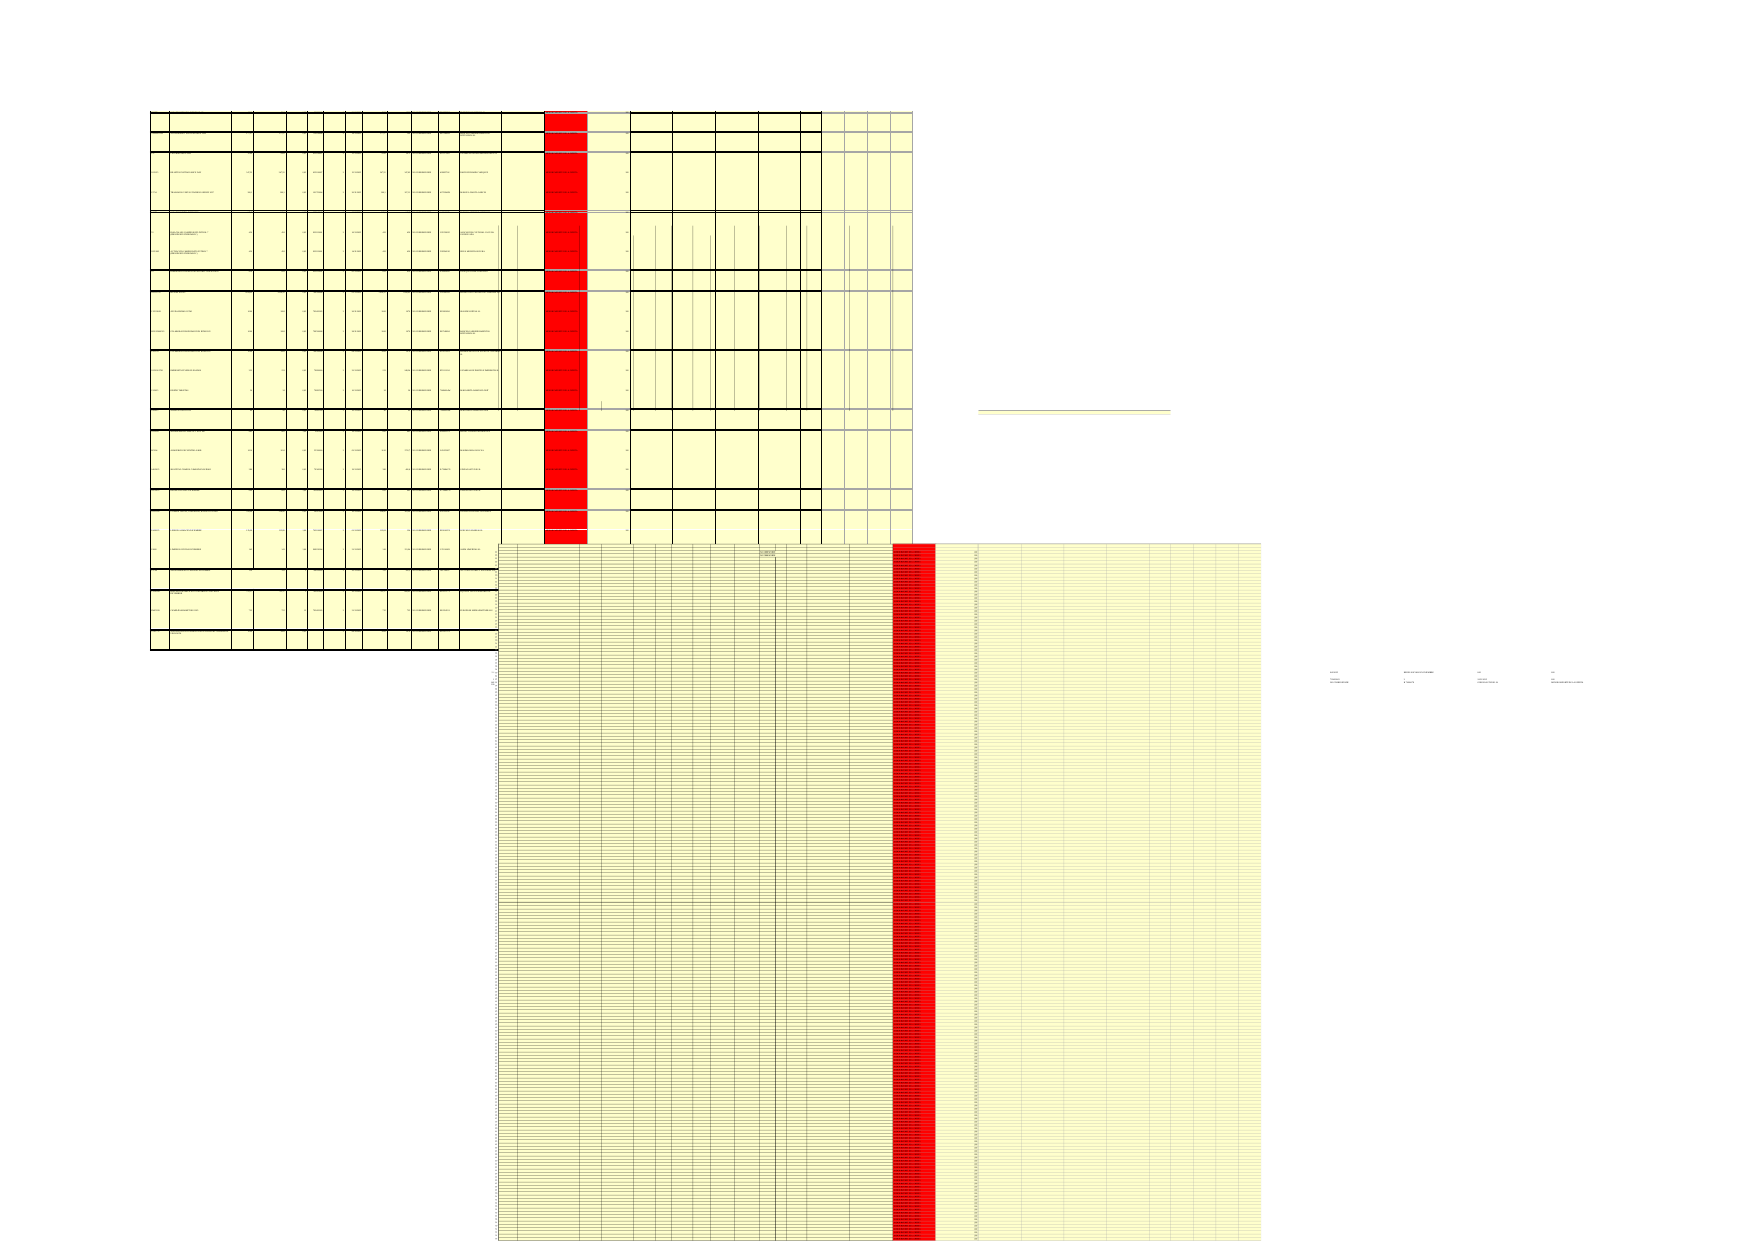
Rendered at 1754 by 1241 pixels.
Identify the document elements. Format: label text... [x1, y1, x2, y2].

table_cell 2 [324, 114, 345, 131]
table_cell LIMPIEZA OFICINA DICIEMBRE [170, 549, 231, 568]
table_cell MENOR IMPORTE DE LA OFERTA [545, 410, 587, 429]
table_cell 885 [254, 431, 286, 450]
table_cell [631, 153, 672, 172]
table_cell 10/12/2025 [346, 389, 362, 408]
table_cell [808, 292, 821, 311]
table_cell 358,06 [363, 511, 387, 529]
table_cell [502, 114, 544, 131]
table_cell PRESTACION SERVICIOS CONTABLES Y FISCALES DICIEMBRR [170, 591, 231, 609]
table_cell GUIA DE ESPACIOS EVENTO PLUS [170, 114, 231, 131]
table_cell NO CORRESPONDE [412, 271, 438, 290]
table_cell 0,03 [287, 370, 307, 389]
table_cell [716, 292, 734, 311]
table_cell 2500 [232, 153, 253, 172]
table_cell 0,03 [287, 153, 307, 172]
table_cell GINZAGA STUDIO SL [460, 469, 501, 488]
table_cell 347,52 [363, 172, 387, 191]
table_cell 450 [363, 250, 387, 269]
table_cell B93354512 [439, 609, 459, 628]
table_cell 923120001 [308, 231, 323, 250]
table_cell [822, 213, 844, 231]
table_cell [868, 191, 890, 210]
table_cell [502, 172, 544, 191]
table_cell [711, 370, 715, 389]
table_cell B35507276 [439, 631, 459, 649]
table_cell [801, 231, 806, 250]
table_cell 149,8 [363, 213, 387, 231]
table_cell 909192004 [308, 549, 323, 568]
table_cell 177,57 [232, 133, 253, 151]
table_cell [801, 191, 821, 210]
table_cell 1610 [232, 450, 253, 469]
table_cell 850 [232, 271, 253, 290]
table_cell [711, 330, 715, 349]
table_cell [801, 250, 806, 269]
table_cell 2 [324, 133, 345, 151]
table_cell [868, 469, 890, 488]
table_cell [868, 351, 890, 370]
table_cell [502, 450, 544, 469]
table_cell [822, 311, 844, 330]
table_cell [801, 530, 821, 543]
table_cell NO CORRESPONDE [412, 431, 438, 450]
table_cell 115,89 [363, 530, 387, 549]
table_cell [716, 450, 758, 469]
table_cell JESUS MONZON SEGURA [460, 250, 498, 269]
table_cell [694, 231, 715, 250]
table_cell 2 [324, 530, 345, 549]
table_cell 19600 [151, 549, 169, 568]
table_cell [694, 250, 710, 269]
table_cell MENOR IMPORTE DE LA OFERTA [545, 431, 587, 450]
table_cell [850, 250, 867, 269]
table_cell [673, 351, 692, 370]
table_cell 2025/169 [151, 511, 169, 529]
table_cell MENOR IMPORTE DE LA OFERTA [545, 191, 587, 210]
table_cell [894, 389, 912, 408]
table_cell 22/10/2025 [346, 114, 362, 131]
table_cell B35081090 [439, 311, 459, 330]
table_cell [673, 250, 692, 269]
table_cell [631, 213, 672, 231]
table_cell ALOJAMIENTO INVITADO MICE DAY [170, 133, 231, 151]
table_cell [759, 410, 800, 429]
table_cell [845, 172, 867, 191]
table_cell [850, 389, 867, 408]
table_cell 0,03 [287, 469, 307, 488]
table_cell [822, 530, 844, 543]
table_cell 4800 [232, 114, 253, 131]
table_cell 55 [151, 231, 169, 250]
table_cell [711, 250, 715, 269]
table_cell [673, 311, 692, 330]
table_cell [634, 292, 655, 311]
table_cell [760, 330, 786, 349]
table_cell [760, 250, 786, 269]
table_cell LENCAR CANARIAS SL [460, 530, 501, 549]
table_cell 2 [324, 311, 345, 330]
table_cell 380 [363, 469, 387, 488]
table_cell 100 [588, 389, 630, 408]
table_cell [735, 370, 758, 389]
table_cell [808, 311, 821, 330]
table_cell ALEM LIMPIEZAS SL [460, 549, 498, 568]
table_cell 2 [324, 213, 345, 231]
table_cell [759, 469, 800, 488]
table_cell 160,5 [388, 570, 411, 588]
table_cell [894, 292, 912, 311]
table_cell 923120001 [308, 250, 323, 269]
table_cell 25/01776 [151, 631, 169, 649]
table_cell [759, 191, 800, 210]
table_cell [822, 114, 844, 131]
table_cell [822, 351, 844, 370]
table_cell [868, 172, 890, 191]
table_cell MASPALOMAS GOLF SA [460, 450, 501, 469]
table_cell [716, 172, 758, 191]
table_cell [787, 370, 800, 389]
table_cell 1,00 [287, 490, 307, 509]
table_cell 100 [588, 172, 630, 191]
table_cell 232 [363, 370, 387, 389]
table_cell B 72684178 [439, 469, 459, 488]
table_cell 149,8 [388, 213, 411, 231]
table_cell NO CORRESPONDE [412, 609, 438, 628]
table_cell BOX IBTM 2025 [170, 292, 231, 311]
table_cell 10/12/2025 [346, 511, 362, 529]
table_cell CATERING MICE DAY [170, 153, 231, 172]
table_cell [845, 292, 849, 311]
table_cell 42878002E [439, 511, 459, 529]
table_cell 15714 [151, 191, 169, 210]
table_cell [894, 370, 912, 389]
table_cell [518, 389, 544, 408]
table_cell 793422005 [308, 609, 323, 628]
table_cell NO CORRESPONDE [412, 570, 438, 588]
table_cell [845, 370, 849, 389]
table_cell 100 [588, 351, 630, 370]
table_cell 635140005 [308, 213, 323, 231]
table_cell [759, 431, 800, 450]
table_cell [673, 191, 715, 210]
table_cell [787, 330, 800, 349]
table_cell [634, 351, 655, 370]
table_cell 149,8 [254, 213, 286, 231]
table_cell 150 [253, 570, 286, 588]
table_cell [694, 330, 710, 349]
table_cell 79822500 [308, 389, 323, 408]
table_cell [868, 292, 890, 311]
table_cell 100 [588, 213, 630, 231]
table_cell NO CORRESPONDE [412, 591, 438, 609]
table_cell 190 [388, 133, 411, 151]
table_cell [673, 114, 715, 131]
table_cell [760, 370, 786, 389]
table_cell 2015/25 [151, 172, 169, 191]
table_cell [760, 231, 786, 250]
table_cell 2 [324, 431, 345, 450]
table_cell PROMOTUR TURISMO DE CANARIAS SA [460, 292, 498, 311]
table_cell 177,57 [363, 133, 387, 151]
table_cell [845, 191, 867, 210]
table_cell C00117/25 [151, 292, 169, 311]
table_cell 100 [588, 114, 630, 131]
table_cell 450 [232, 231, 253, 250]
table_cell [673, 231, 692, 250]
table_cell [845, 153, 867, 172]
table_cell 10 [151, 271, 169, 290]
table_cell B76111210 [439, 370, 459, 389]
table_cell 177,57 [254, 133, 286, 151]
table_cell [716, 431, 758, 450]
table_cell 8832 25000523 [151, 330, 169, 349]
table_cell MENOR IMPORTE DE LA OFERTA [545, 250, 579, 269]
table_cell 885 [388, 431, 411, 450]
table_cell B76371285 [439, 153, 459, 172]
table_cell NO CORRESPONDE [412, 410, 438, 429]
table_cell [868, 370, 890, 389]
table_cell [656, 271, 671, 290]
table_cell ACTUACION CAMPEONATO FUTBOL 7 (PRESIDENCIATURISMOGC) [170, 250, 231, 269]
table_cell 01/12/2025 [346, 530, 362, 549]
table_cell [894, 271, 912, 290]
table_cell [822, 250, 844, 269]
table_cell [716, 351, 734, 370]
table_cell [673, 271, 692, 290]
table_cell 4800 [254, 114, 286, 131]
table_cell [787, 250, 800, 269]
table_cell 40 [363, 410, 387, 429]
table_cell [711, 351, 715, 370]
table_cell [502, 250, 517, 269]
table_cell [716, 114, 758, 131]
table_cell 79342000 [308, 469, 323, 488]
table_cell F4418/25 [151, 530, 169, 549]
table_cell CANARIAS DE DISEÑO E IMPRESIÓN SL [460, 370, 498, 389]
table_cell 2 [324, 271, 345, 290]
table_cell NO CORRESPONDE [412, 133, 438, 151]
table_cell 30/12/2025 [346, 570, 362, 588]
table_cell [801, 370, 806, 389]
table_cell [801, 450, 821, 469]
table_cell [502, 530, 544, 543]
table_cell MENOR IMPORTE DE LA OFERTA [545, 511, 587, 529]
table_cell 2 [324, 511, 345, 529]
table_cell 725 [388, 609, 411, 628]
table_cell [502, 389, 517, 408]
table_cell [460, 631, 498, 649]
table_cell NO CORRESPONDE [412, 631, 438, 649]
table_cell [760, 271, 786, 290]
table_cell [673, 450, 715, 469]
table_cell 600 [254, 490, 286, 509]
table_cell [822, 410, 844, 429]
table_cell 19/12/2025 [346, 490, 362, 509]
table_cell 2 [324, 351, 345, 370]
table_cell [868, 114, 890, 131]
table_cell [735, 311, 758, 330]
table_cell 347,52 [254, 172, 286, 191]
table_cell 0,03 [287, 231, 307, 250]
table_cell 2 [324, 292, 345, 311]
table_cell 52839422G [439, 250, 459, 269]
table_cell 46646211A [439, 431, 459, 450]
table_cell [518, 271, 544, 290]
table_cell 794140009 [308, 570, 323, 588]
table_cell [868, 311, 890, 330]
text 384 042/2025 REDES SOCIALES NOVIEMBRE 600 600 1 793420003 2 20/11/2025 600 642 NO CORRESPONDE B 72684178 GINZAGA STUDIO SL MENOR IMPORTE DE LA OFERTA 100 [1262, 651, 1604, 686]
table_cell [801, 410, 821, 429]
table_cell [502, 511, 544, 529]
table_cell MENOR IMPORTE DE LA OFERTA [545, 450, 587, 469]
table_cell [845, 511, 867, 529]
table_cell 2 [324, 250, 345, 269]
table_cell [759, 530, 800, 543]
table_cell A35055607 [439, 450, 459, 469]
table_cell 147 [151, 153, 169, 172]
table_cell 551100004 [308, 133, 323, 151]
table_cell [891, 153, 912, 172]
table_cell COLABORACION PROMOCION IBTM 2025 [170, 351, 231, 370]
table_cell 42869759J [439, 172, 459, 191]
table_cell [801, 292, 806, 311]
table_cell 450 [388, 231, 411, 250]
table_cell 55300000 [308, 450, 323, 469]
table_cell J42754465 [439, 570, 459, 588]
table_cell [822, 172, 844, 191]
table_cell [502, 231, 517, 250]
table_cell 28/11/2025 [346, 330, 362, 349]
table_cell B07548696 [439, 330, 459, 349]
table_cell [868, 271, 890, 290]
table_cell [656, 231, 671, 250]
table_cell [518, 250, 544, 269]
table_cell 600 [363, 490, 387, 509]
table_cell NO CORRESPONDE [412, 191, 438, 210]
table_cell [850, 311, 867, 330]
table_cell 100 [588, 330, 630, 349]
table_cell [735, 351, 758, 370]
table_cell [891, 511, 912, 529]
table_cell [845, 469, 867, 488]
table_cell [518, 292, 544, 311]
table_cell [822, 490, 844, 509]
table_cell 2 [324, 570, 345, 588]
table_cell [845, 250, 849, 269]
table_cell OLIVER GONZALEZ GONZALEZ [460, 511, 501, 529]
table_cell 611720004 [308, 191, 323, 210]
table_cell MENOR IMPORTE DE LA OFERTA [545, 311, 579, 330]
table_cell [502, 271, 517, 290]
table_cell 406,6 [388, 469, 411, 488]
table_cell [759, 153, 800, 172]
table_cell [822, 133, 844, 151]
table_cell [673, 431, 715, 450]
table_cell MENOR IMPORTE DE LA OFERTA [545, 231, 579, 250]
table_cell NO CORRESPONDE [412, 490, 438, 509]
table_cell 150 [363, 570, 387, 588]
table_cell [760, 292, 786, 311]
table_cell 2 [324, 469, 345, 488]
table_cell 793420003 [308, 490, 323, 509]
table_cell MENOR IMPORTE DE LA OFERTA [545, 292, 579, 311]
table_cell [631, 490, 672, 509]
table_cell 26/11/2025 [346, 311, 362, 330]
table_cell 1 2673 [151, 213, 169, 231]
table_cell [891, 172, 912, 191]
table_cell 36 [363, 389, 387, 408]
table_cell BARCELO ARRENDAMIENTOS HOTELEROS SL [460, 133, 501, 151]
table_cell [760, 351, 786, 370]
table_cell [711, 271, 715, 290]
table_cell 380 [254, 469, 286, 488]
table_cell 923120001 [308, 271, 323, 290]
table_cell 232 [232, 370, 253, 389]
table_cell 15/12/2025 [346, 153, 362, 172]
table_cell NO CORRESPONDE [412, 231, 438, 250]
table_cell 885 [363, 431, 387, 450]
table_cell [716, 271, 734, 290]
table_cell 1070 [388, 631, 411, 649]
table_cell [759, 213, 800, 231]
table_cell 1722,7 [388, 450, 411, 469]
table_cell 142 [232, 549, 253, 568]
table_cell [801, 431, 821, 450]
table_cell NO CORRESPONDE [412, 311, 438, 330]
table_cell 1000 [232, 311, 253, 330]
table_cell 755,17 [254, 591, 286, 609]
table_cell [673, 389, 692, 408]
table_cell [822, 292, 844, 311]
table_cell 16/12/2025 [346, 231, 362, 250]
table_cell [845, 271, 849, 290]
table_cell 40 [388, 410, 411, 429]
table_cell NO CORRESPONDE [412, 450, 438, 469]
table_cell [716, 191, 758, 210]
table_cell 2025 003 [151, 250, 169, 269]
table_cell [801, 351, 806, 370]
table_cell EVENTOPLUS MEDIOS SL [460, 114, 501, 131]
table_cell NO CORRESPONDE [412, 330, 438, 349]
table_cell [894, 231, 912, 250]
table_cell [801, 172, 821, 191]
table_cell [787, 231, 800, 250]
table_cell 725 [363, 609, 387, 628]
table_cell [808, 351, 821, 370]
table_cell MENOR IMPORTE DE LA OFERTA [545, 469, 587, 488]
table_cell [518, 330, 544, 349]
table_cell 2 [324, 153, 345, 172]
table_cell MENOR IMPORTE DE LA OFERTA [545, 490, 587, 509]
table_cell [894, 330, 912, 349]
table_cell 30213000 [308, 511, 323, 529]
table_cell 100 [588, 191, 630, 210]
table_cell 1000 [363, 311, 387, 330]
table_cell 0,03 [287, 191, 307, 210]
table_cell [735, 271, 758, 290]
table_cell 2025029 [151, 431, 169, 450]
table_cell MENOR IMPORTE DE LA OFERTA [545, 530, 587, 543]
table_cell NO CORRESPONDE [412, 172, 438, 191]
table_cell 43668068S [439, 271, 459, 290]
table_cell 2 [324, 450, 345, 469]
table_cell 1/2501467 [151, 591, 169, 609]
table_cell 799500008 [308, 330, 323, 349]
table_cell MENOR IMPORTE DE LA OFERTA [545, 153, 587, 172]
table_cell 347,52 [232, 172, 253, 191]
table_cell 100 [588, 250, 630, 269]
table_cell B62272398 [439, 114, 459, 131]
table_cell [868, 330, 890, 349]
table_cell DAVID PICHARDO VAZQUEZ [460, 172, 501, 191]
table_cell MENOR IMPORTE DE LA OFERTA [545, 172, 587, 191]
table_cell 142 [254, 549, 286, 568]
table_cell [716, 530, 758, 543]
table_cell [716, 370, 734, 389]
table_cell 1000 [363, 351, 387, 370]
table_cell 12 [287, 609, 307, 628]
table_cell 358,06 [254, 511, 286, 529]
table_cell [850, 231, 867, 250]
table_cell 149,8 [232, 213, 253, 231]
table_cell MENOR IMPORTE DE LA OFERTA [545, 213, 587, 231]
table_cell [656, 351, 671, 370]
table_cell [502, 490, 544, 509]
table_cell 380 [232, 469, 253, 488]
table_cell [801, 469, 821, 488]
table_cell TRASLADOS VISITA CONGRESO SERVEI 2027 [170, 191, 231, 210]
table_cell [694, 311, 710, 330]
table_cell MATENIMIENTO WEB OCT NOV DIC [170, 431, 231, 450]
table_cell 0,03 [287, 450, 307, 469]
table_cell [845, 351, 849, 370]
table_cell 2 [324, 591, 345, 609]
table_cell 0,03 [287, 172, 307, 191]
table_cell 79800000 [308, 370, 323, 389]
table_cell [673, 490, 715, 509]
table_cell 850 [363, 271, 387, 290]
table_cell [673, 172, 715, 191]
table_cell 600 [232, 490, 253, 509]
table_cell [801, 213, 821, 231]
table_cell [845, 114, 867, 131]
table_cell 0,03 [287, 271, 307, 290]
table_cell 2 [324, 330, 345, 349]
table_cell 1000 [232, 351, 253, 370]
table_cell [891, 450, 912, 469]
table_cell [801, 490, 821, 509]
table_cell LENBOX ALMACEN DICIEMBRE [170, 530, 231, 549]
table_cell [808, 389, 821, 408]
table_cell [822, 511, 844, 529]
table_cell [868, 410, 890, 429]
table_cell 2500 [254, 153, 286, 172]
table_cell 20250101790 [151, 370, 169, 389]
table_cell [808, 231, 821, 250]
table_cell 31/12/2025 [346, 549, 362, 568]
table_cell [716, 490, 758, 509]
table_cell [711, 311, 715, 330]
table_cell NO CORRESPONDE [412, 250, 438, 269]
table_cell 450 [254, 231, 286, 250]
table_cell [822, 450, 844, 469]
table_cell [850, 330, 867, 349]
table_cell [868, 389, 890, 408]
table_cell 01/12/2025 [346, 292, 362, 311]
table_cell [673, 410, 715, 429]
table_cell 100 [588, 370, 630, 389]
table_cell 115,89 [254, 530, 286, 549]
table_cell 0,03 [287, 114, 307, 131]
table_cell [631, 231, 655, 250]
table_cell [891, 469, 912, 488]
table_cell 450 [232, 250, 253, 269]
table_cell [716, 213, 758, 231]
table_cell 1610 [363, 450, 387, 469]
table_cell 31/12/2025 [346, 609, 362, 628]
table_cell 2 [324, 191, 345, 210]
table_cell J-76126432 [439, 549, 459, 568]
table_cell AG CONSULTORES Y ASESORES SCP [460, 570, 498, 588]
table_cell NO CORRESPONDE [412, 292, 438, 311]
table_cell NO CORRESPONDE [412, 213, 438, 231]
table_cell 1 [287, 591, 307, 609]
table_cell PEDRO VILAREJO RODRIGUEZ [460, 431, 501, 450]
table_cell [822, 431, 844, 450]
table_cell 450 [363, 231, 387, 250]
table_cell 124 [388, 530, 411, 549]
table_cell BILLETES INVITADO MICE DAY [170, 172, 231, 191]
table_cell [845, 490, 867, 509]
table_cell [502, 370, 517, 389]
table_cell [502, 469, 544, 488]
table_cell MENOR IMPORTE DE LA OFERTA [545, 133, 587, 151]
table_cell [673, 292, 692, 311]
table_cell [735, 330, 758, 349]
table_cell 383,06 [388, 511, 411, 529]
table_cell [801, 153, 821, 172]
table_cell [822, 271, 844, 290]
table_cell 08/10/2025 [346, 631, 362, 649]
table_cell NO CORRESPONDE [412, 370, 438, 389]
table_cell B35979772 [439, 591, 459, 609]
table_cell CAMPAÑA MARKETING 2025 [170, 609, 231, 628]
table_cell 2675 [388, 153, 411, 172]
table_cell [808, 330, 821, 349]
table_cell [868, 133, 890, 151]
table_cell [673, 330, 692, 349]
table_cell MENOR IMPORTE DE LA OFERTA [545, 389, 579, 408]
table_cell [891, 530, 912, 543]
text 384 042/2025 REDES SOCIALES NOVIEMBRE 600 600 1 793420003 2 20/11/2025 600 642 NO CORRESPONDE B 72684178 GINZAGA STUDIO SL MENOR IMPORTE DE LA OFERTA 100 [150, 651, 498, 686]
table_cell REDES SOCIALES DICIEMBRE [170, 490, 231, 509]
table_cell [502, 351, 517, 370]
table_cell [868, 530, 890, 543]
table_cell 703100007 [308, 530, 323, 549]
table_cell 23/12/2025 [346, 370, 362, 389]
table_cell 40 [232, 410, 253, 429]
table_cell 635100007 [308, 172, 323, 191]
table_cell [716, 153, 758, 172]
table_cell [808, 250, 821, 269]
table_cell [808, 271, 821, 290]
table_cell 100 [588, 311, 630, 330]
table_cell 100 [588, 431, 630, 450]
table_cell [891, 213, 912, 231]
table_cell [502, 330, 517, 349]
table_cell B35616978 [439, 530, 459, 549]
table_cell 100 [588, 490, 630, 509]
table_cell [518, 370, 544, 389]
table_cell [716, 511, 758, 529]
table_cell [656, 370, 671, 389]
table_cell 2 [324, 609, 345, 628]
table_cell [711, 389, 715, 408]
table_cell NO CORRESPONDE [412, 549, 438, 568]
table_cell 151,94 [388, 549, 411, 568]
table_cell [787, 292, 800, 311]
table_cell [716, 469, 758, 488]
table_cell [502, 410, 544, 429]
table_cell [716, 410, 758, 429]
table_cell [850, 271, 867, 290]
table_cell A35845593 [439, 292, 459, 311]
table_cell [631, 191, 672, 210]
table_cell [850, 292, 867, 311]
table_cell 0,03 [287, 311, 307, 330]
table_cell 2 [324, 490, 345, 509]
table_cell [631, 410, 672, 429]
table_cell EUROPEAN MEDIA PARTNER SLU [460, 609, 498, 628]
table_cell 100 [588, 153, 630, 172]
table_cell [787, 311, 800, 330]
table_cell 36 [254, 389, 286, 408]
table_cell 0,03 [287, 330, 307, 349]
table_cell 19/12/2025 [346, 469, 362, 488]
table_cell ASESORAMIENTO LABORAL DICIEMBRE [170, 570, 231, 588]
table_cell 100 [588, 450, 630, 469]
table_cell 1000 [232, 631, 253, 649]
table_cell [845, 213, 867, 231]
table_cell PARRANDA CONGRESO AUDITORIO CHIPNATION [170, 271, 231, 290]
table_cell [894, 250, 912, 269]
table_cell [891, 133, 912, 151]
table_cell 23/2025 [151, 389, 169, 408]
table_cell 1000 [254, 330, 286, 349]
table_cell [894, 351, 912, 370]
table_cell [868, 490, 890, 509]
table_cell [631, 530, 672, 543]
table_cell [801, 511, 821, 529]
table_cell [631, 431, 672, 450]
table_cell [845, 231, 849, 250]
table_cell 100 [588, 292, 630, 311]
table_cell 100 [588, 530, 630, 543]
table_cell [716, 231, 734, 250]
table_cell [673, 213, 715, 231]
table_cell 885 [232, 431, 253, 450]
table_cell 2025018 [308, 431, 323, 450]
table_cell [502, 311, 517, 330]
table_cell [787, 351, 800, 370]
table_cell [502, 213, 544, 231]
table_cell [634, 330, 655, 349]
table_cell B/5204 [151, 450, 169, 469]
table_cell EQUALIS FISCAL ASESORES SL [460, 591, 498, 609]
table_cell [850, 370, 867, 389]
table_cell MENOR IMPORTE DE LA OFERTA [545, 330, 579, 349]
table_cell 100 [588, 410, 630, 429]
table_cell NO CORRESPONDE [412, 351, 438, 370]
table_cell 5934,22 [232, 292, 253, 311]
table_cell 16/12/2025 [346, 213, 362, 231]
table_cell [656, 330, 671, 349]
table_cell [822, 153, 844, 172]
table_cell 5934,22 [254, 292, 286, 311]
table_cell [894, 311, 912, 330]
table_cell 18/12/2025 [346, 133, 362, 151]
table_cell [656, 311, 671, 330]
table_cell ALMUERZO ENCUENTRO AARR [170, 450, 231, 469]
table_cell 1,00 [287, 549, 307, 568]
table_cell MENOR IMPORTE DE LA OFERTA [545, 271, 579, 290]
table_cell [656, 389, 671, 408]
table_cell [308, 631, 323, 649]
table_cell [868, 450, 890, 469]
table_cell [502, 191, 544, 210]
table_cell [634, 271, 655, 290]
table_cell [868, 511, 890, 529]
table_cell 78484604W [439, 410, 459, 429]
table_cell 0,03 [287, 250, 307, 269]
table_cell [631, 172, 672, 191]
table_cell [759, 114, 800, 131]
table_cell 100 [588, 469, 630, 488]
table_cell [694, 292, 710, 311]
table_cell 0,03 [287, 410, 307, 429]
table_cell G35529015 [439, 231, 459, 250]
table_cell [694, 389, 710, 408]
table_cell 725 [254, 609, 286, 628]
table_cell [822, 469, 844, 488]
table_cell [822, 389, 844, 408]
table_cell [845, 450, 867, 469]
table_cell 30/12/2025 [346, 591, 362, 609]
table_cell 1070 [388, 351, 411, 370]
table_cell [759, 172, 800, 191]
table_cell [673, 469, 715, 488]
table_cell [845, 431, 867, 450]
table_cell 046/2025 [151, 469, 169, 488]
table_cell 32000005328 [151, 133, 169, 151]
table_cell 04/12/2025 [346, 351, 362, 370]
table_cell MANUEL GARCÍA GARCÍA [460, 191, 501, 210]
table_cell BARCELO ARRENDAMIENTOS HOTELEROS SL [460, 330, 498, 349]
table_cell NO CORRESPONDE [412, 469, 438, 488]
table_cell [518, 231, 544, 250]
table_cell 115,89 [232, 530, 253, 549]
table_cell [891, 490, 912, 509]
table_cell [868, 213, 890, 231]
table_cell [868, 153, 890, 172]
table_cell [634, 370, 655, 389]
table_cell 0,03 [287, 389, 307, 408]
table_cell [673, 153, 715, 172]
table_cell 248,24 [388, 370, 411, 389]
table_cell [502, 431, 544, 450]
table_cell [868, 250, 890, 269]
table_cell 02/12/2025 [346, 450, 362, 469]
table_cell JOSE QUINTANA GONZÁLEZ [460, 271, 498, 290]
table_cell 100 [588, 231, 630, 250]
table_cell [631, 450, 672, 469]
table_cell 79822500 [308, 410, 323, 429]
table_cell [801, 271, 806, 290]
table_cell 0,03 [287, 133, 307, 151]
table_cell SEASIDE HOTELS SL [460, 311, 498, 330]
table_cell [631, 469, 672, 488]
table_cell MARGARITA RAMON FLORIT [460, 389, 498, 408]
table_cell 635100007 [308, 153, 323, 172]
table_cell [502, 133, 544, 151]
table_cell ADAPTACIÓN FOTOS [170, 410, 231, 429]
table_cell [808, 370, 821, 389]
table_cell [850, 351, 867, 370]
table_cell 107,11 [388, 191, 411, 210]
table_cell [735, 292, 758, 311]
table_cell [759, 511, 800, 529]
table_cell 358,06 [232, 511, 253, 529]
table_cell [759, 133, 800, 151]
table_cell 1000 [254, 631, 286, 649]
table_cell 4800 [388, 114, 411, 131]
table_cell [716, 389, 734, 408]
table_cell 14/11/2025 [346, 250, 362, 269]
table_cell [801, 311, 806, 330]
table_cell 78484604W [439, 389, 459, 408]
table_cell 19/12/2025 [346, 431, 362, 450]
table_cell 100 [588, 511, 630, 529]
table_cell [694, 271, 710, 290]
table_cell 1,00 [287, 530, 307, 549]
table_cell 0,03 [287, 631, 307, 649]
table_cell 42720948N [439, 191, 459, 210]
table_cell 1 [287, 570, 307, 588]
table_cell 24/2025 [151, 410, 169, 429]
table_cell [822, 231, 844, 250]
table_cell [822, 370, 844, 389]
table_cell PASACALLES CAMPEONATO FUTBOL 7 (PRESIDENCIATURISMOGC) [170, 231, 231, 250]
table_cell [801, 114, 821, 131]
table_cell MARGARITA RAMON FLORIT [460, 410, 501, 429]
table_cell IMPRESIÓN FLYERS PLEGADOS [170, 370, 231, 389]
table_cell NO CORRESPONDE [412, 389, 438, 408]
table_cell 251370 [151, 114, 169, 131]
table_cell [673, 530, 715, 543]
table_cell 15/12/2025 [346, 172, 362, 191]
table_cell 850 [254, 271, 286, 290]
table_cell [845, 330, 849, 349]
table_cell 1000 [363, 631, 387, 649]
table_cell 100,1 [254, 191, 286, 210]
table_cell PROMOINNVACION EVENTOS CANARIAS SL [460, 351, 498, 370]
table_cell [656, 250, 671, 269]
table_cell [673, 133, 715, 151]
table_cell [845, 311, 849, 330]
table_cell [502, 153, 544, 172]
table_cell 1000 [363, 330, 387, 349]
table_cell [634, 250, 655, 269]
table_cell 36 [388, 389, 411, 408]
table_cell 100 [588, 271, 630, 290]
table_cell [891, 431, 912, 450]
table_cell 10/12/2025 [346, 410, 362, 429]
table_cell 755,17 [232, 591, 253, 609]
table_cell [656, 292, 671, 311]
table_cell CANARIAS OPTIMA PROFESIONAL SL [460, 153, 501, 172]
table_cell 150 [232, 570, 253, 588]
table_cell [845, 389, 849, 408]
table_cell 1070 [388, 330, 411, 349]
table_cell B07548696 [439, 133, 459, 151]
table_cell [801, 133, 821, 151]
table_cell 850 [388, 271, 411, 290]
table_cell 100,1 [232, 191, 253, 210]
table_cell 44310368V [439, 213, 459, 231]
table_cell [631, 114, 672, 131]
table_cell GUIA PROYECTO 4ENERGIES [170, 213, 231, 231]
table_cell [716, 330, 734, 349]
table_cell 6349,62 [388, 292, 411, 311]
table_cell [631, 133, 672, 151]
table_cell SHOOTING CAMPOS CAMPAÑA NAVIDAD [170, 469, 231, 488]
table_cell [673, 370, 692, 389]
table_cell [694, 351, 710, 370]
table_cell NO CORRESPONDE [412, 114, 438, 131]
table_cell 1000 [254, 351, 286, 370]
table_cell [891, 114, 912, 131]
table_cell 0,03 [287, 511, 307, 529]
table_cell [634, 389, 655, 408]
table_cell 4800 [363, 114, 387, 131]
table_cell [801, 389, 806, 408]
table_cell 40 [254, 410, 286, 429]
table_cell 725 [232, 609, 253, 628]
table_cell [716, 311, 734, 330]
table_cell [631, 511, 672, 529]
table_cell NO CORRESPONDE [412, 153, 438, 172]
table_cell 2 [324, 370, 345, 389]
table_cell 100,1 [363, 191, 387, 210]
table_cell MARIA F. LEZCANO MENDOZA [460, 213, 501, 231]
table_cell MENOR IMPORTE DE LA OFERTA [545, 351, 579, 370]
table_cell MENOR IMPORTE DE LA OFERTA [545, 370, 579, 389]
table_cell 132513682 [151, 311, 169, 330]
table_cell 2 [324, 549, 345, 568]
table_cell EMP3139 [151, 609, 169, 628]
table_cell DISEÑO TARJETAS [170, 389, 231, 408]
table_cell 2 [324, 231, 345, 250]
table_cell 450 [388, 250, 411, 269]
table_cell NO CORRESPONDE [412, 530, 438, 549]
table_cell [760, 389, 786, 408]
table_cell 1000 [254, 311, 286, 330]
table_cell 808,03 [388, 591, 411, 609]
table_cell [845, 410, 867, 429]
table_cell AYUDA PROMO IGTM [170, 311, 231, 330]
table_cell [787, 389, 800, 408]
table_cell 30/11/2025 [346, 191, 362, 210]
table_cell [845, 530, 867, 543]
table_cell [735, 231, 758, 250]
table_cell [845, 133, 867, 151]
table_cell [891, 410, 912, 429]
table_cell 2 [324, 172, 345, 191]
table_cell COLABORACION PROMOCION IBTM 2025 [170, 330, 231, 349]
table_cell 0,03 [287, 292, 307, 311]
table_cell 2 [324, 389, 345, 408]
table_cell [735, 389, 758, 408]
table_cell GINZAGA STUDIO SL [460, 490, 501, 509]
table_cell 1,00 [287, 431, 307, 450]
table_cell 793422005 [308, 311, 323, 330]
table_cell 799500008 [308, 351, 323, 370]
table_cell 1070 [388, 311, 411, 330]
table_cell 2500 [363, 153, 387, 172]
table_cell 22200000 [308, 114, 323, 131]
table_cell 047/2025 [151, 490, 169, 509]
table_cell 1/1706 [151, 570, 169, 588]
table_cell 1610 [254, 450, 286, 469]
table_cell 0,03 [287, 351, 307, 370]
table_cell [716, 250, 734, 269]
table_cell 2 [324, 631, 345, 649]
table_cell [518, 351, 544, 370]
table_cell [759, 490, 800, 509]
table_cell 2 [324, 410, 345, 429]
table_cell 0,03 [287, 213, 307, 231]
table_cell 755,17 [363, 591, 387, 609]
table_cell 142 [363, 549, 387, 568]
table_cell [822, 191, 844, 210]
table_cell [868, 231, 890, 250]
table_cell B 72684178 [439, 490, 459, 509]
table_cell [634, 311, 655, 330]
table_cell 642 [388, 490, 411, 509]
table_cell [787, 271, 800, 290]
table_cell [891, 191, 912, 210]
table_cell [868, 431, 890, 450]
table_cell B76013929 [439, 351, 459, 370]
table_cell [518, 311, 544, 330]
table_cell [735, 250, 758, 269]
table_cell [673, 511, 715, 529]
table_cell 05/12/2025 [346, 271, 362, 290]
table_cell 799500008 [308, 292, 323, 311]
table_cell 100 [588, 133, 630, 151]
table_cell 792210009 [308, 591, 323, 609]
table_cell 232 [254, 370, 286, 389]
table_cell [801, 330, 806, 349]
table_cell MENOR IMPORTE DE LA OFERTA [545, 114, 587, 131]
table_cell 347,62 [388, 172, 411, 191]
table_cell [759, 450, 800, 469]
table_cell [711, 292, 715, 311]
table_cell [502, 292, 517, 311]
table_cell COMPRA TINTAS, CARGADOR, RATON TECLADO [170, 511, 231, 529]
table_cell 5934,22 [363, 292, 387, 311]
table_cell [716, 133, 758, 151]
table_cell 450 [254, 250, 286, 269]
table_cell NO CORRESPONDE [412, 511, 438, 529]
table_cell 36 [232, 389, 253, 408]
table_cell [760, 311, 786, 330]
table_cell F202578 [151, 351, 169, 370]
table_cell 1000 [232, 330, 253, 349]
table_cell [822, 330, 844, 349]
table_cell [694, 370, 710, 389]
